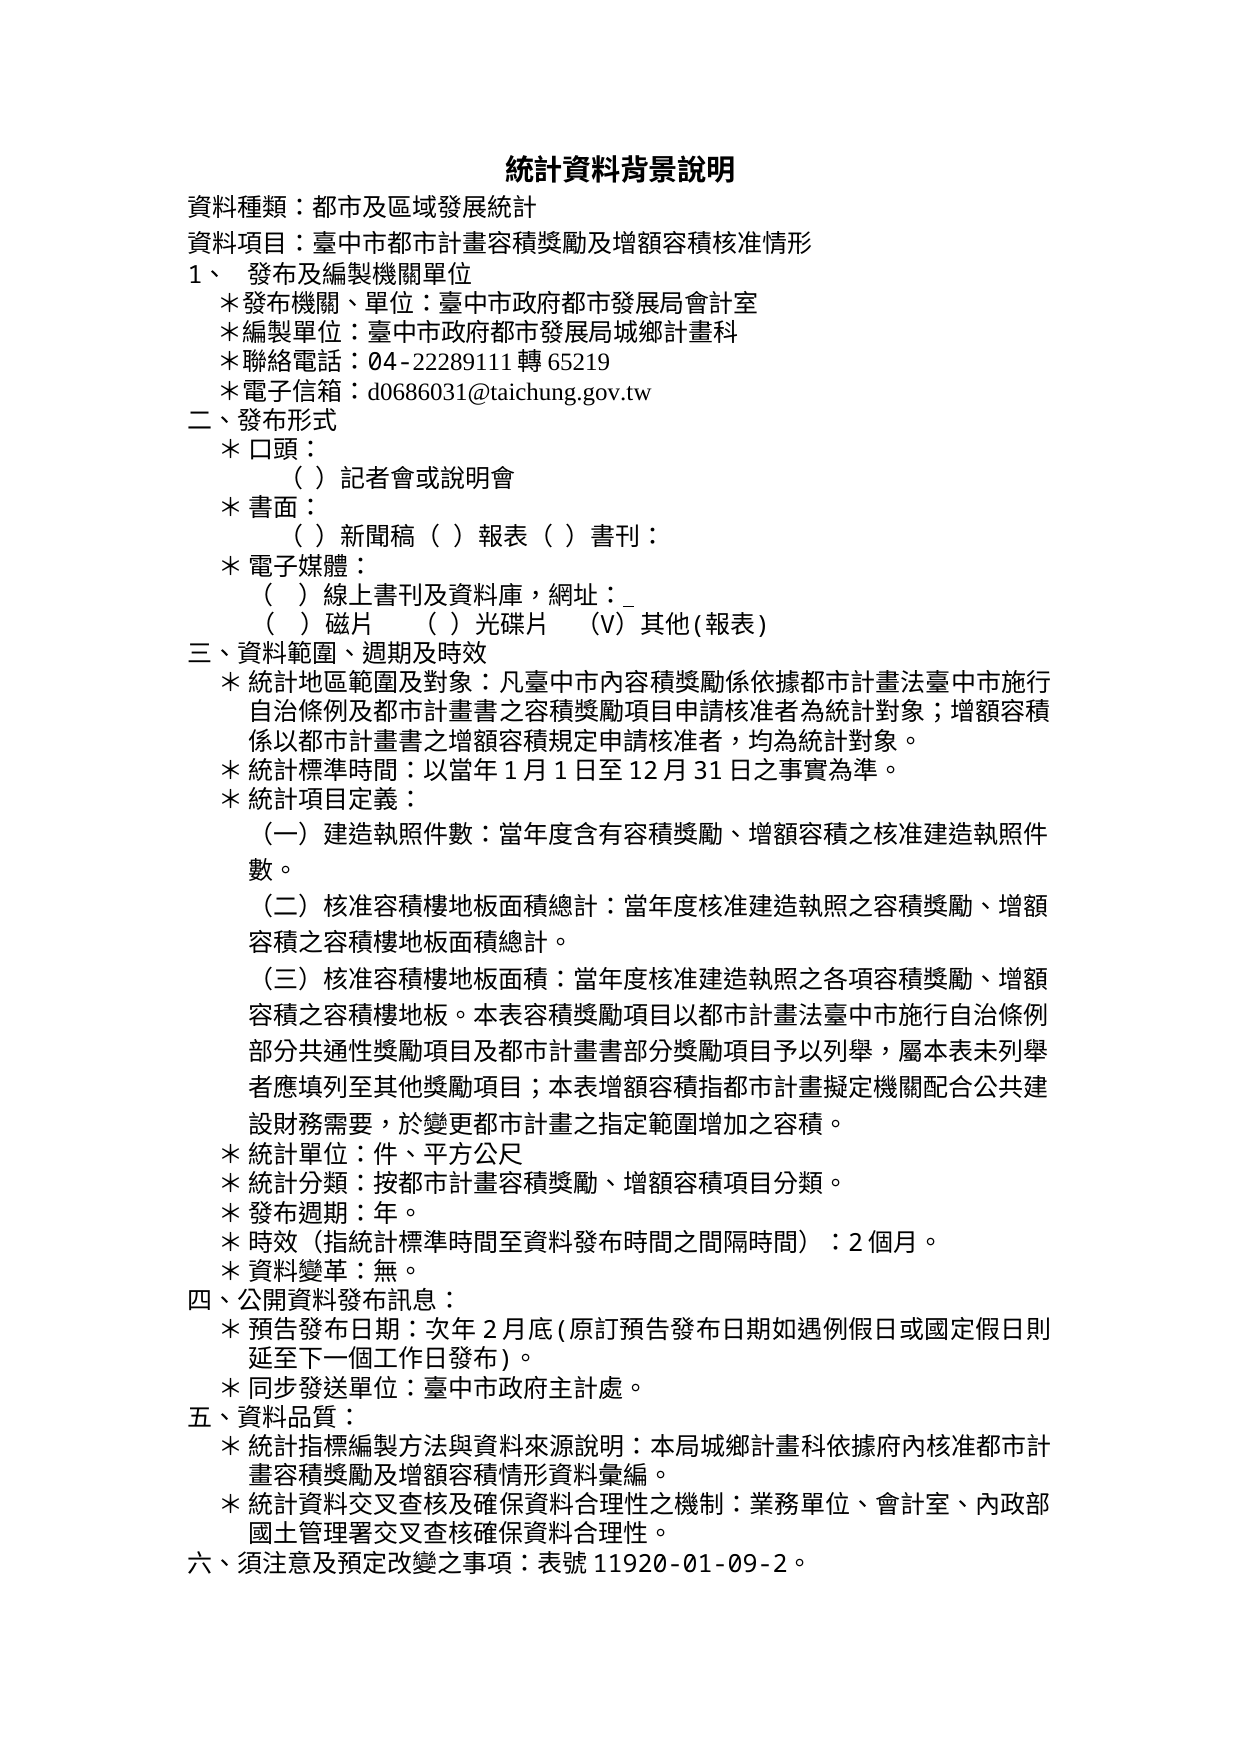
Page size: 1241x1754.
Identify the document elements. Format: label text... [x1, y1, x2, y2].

list 統計資料交叉查核及確保資料合理性之機制：業務單位、會計室、內政部 國土管理署交叉查核確保資料合理性。 [218, 1490, 1053, 1549]
text 統計資料背景說明 [187, 150, 1053, 187]
text ＊編製單位：臺中市政府都市發展局城鄉計畫科 [217, 318, 1053, 347]
list 同步發送單位：臺中市政府主計處。 [218, 1374, 1053, 1403]
text （ ）線上書刊及資料庫，網址： [248, 581, 1106, 610]
text ＊聯絡電話：04-22289111轉65219 [217, 347, 1053, 377]
text 二、發布形式 [187, 406, 1053, 435]
text （一）建造執照件數：當年度含有容積獎勵、增額容積之核准建造執照件數。 [248, 814, 1053, 887]
list 統計地區範圍及對象：凡臺中市內容積獎勵係依據都市計畫法臺中市施行自治條例及都市計畫書之容積獎勵項目申請核准者為統計對象；增額容積係以都市計畫書之增額容積規定申請核准者，均為統計對象。 [218, 668, 1053, 756]
text （ ）記者會或說明會 [218, 464, 1053, 493]
list 發布及編製機關單位 [187, 260, 1053, 289]
list 資料變革：無。 [218, 1257, 1053, 1286]
text （ ）新聞稿（ ）報表（ ）書刊： [218, 522, 1053, 552]
list 口頭： [218, 435, 1053, 464]
text 資料項目：臺中市都市計畫容積獎勵及增額容積核准情形 [187, 224, 1053, 260]
list 統計項目定義： [218, 785, 1053, 814]
list 時效（指統計標準時間至資料發布時間之間隔時間）：2個月。 [218, 1228, 1053, 1257]
list 電子媒體： [218, 552, 1053, 581]
list 書面： [218, 493, 1053, 522]
text （ ）磁片 （ ）光碟片 （V）其他(報表) [187, 610, 1058, 639]
text （二）核准容積樓地板面積總計：當年度核准建造執照之容積獎勵、增額容積之容積樓地板面積總計。 [248, 887, 1053, 959]
text 資料種類：都市及區域發展統計 [187, 187, 1053, 224]
text 五、資料品質： [187, 1403, 1053, 1432]
list 統計單位：件、平方公尺 [218, 1140, 1053, 1169]
text 六、須注意及預定改變之事項：表號11920-01-09-2。 [187, 1549, 1053, 1578]
text ＊電子信箱：d0686031@taichung.gov.tw [217, 377, 1053, 406]
list 發布週期：年。 [218, 1199, 1053, 1228]
list 統計分類：按都市計畫容積獎勵、增額容積項目分類。 [218, 1169, 1053, 1199]
text 三、資料範圍、週期及時效 [187, 639, 1053, 668]
list 預告發布日期：次年2月底(原訂預告發布日期如遇例假日或國定假日則延至下一個工作日發布)。 [218, 1315, 1053, 1374]
list 統計標準時間：以當年1月1日至12月31日之事實為準。 [218, 756, 1053, 785]
list 統計指標編製方法與資料來源說明：本局城鄉計畫科依據府內核准都市計畫容積獎勵及增額容積情形資料彙編。 [218, 1432, 1053, 1490]
text （三）核准容積樓地板面積：當年度核准建造執照之各項容積獎勵、增額容積之容積樓地板。本表容積獎勵項目以都市計畫法臺中市施行自治條例部分共通性獎勵項目及都市計畫書部分獎勵項目予以列舉，屬本表未列舉者應填列至其他獎勵項目；本表增額容積指都市計畫擬定機關配合公共建設財務需要，於變更都市計畫之指定範圍增加之容積。 [248, 959, 1053, 1140]
text 四、公開資料發布訊息： [187, 1286, 1053, 1315]
text ＊發布機關、單位：臺中市政府都市發展局會計室 [217, 289, 1053, 318]
